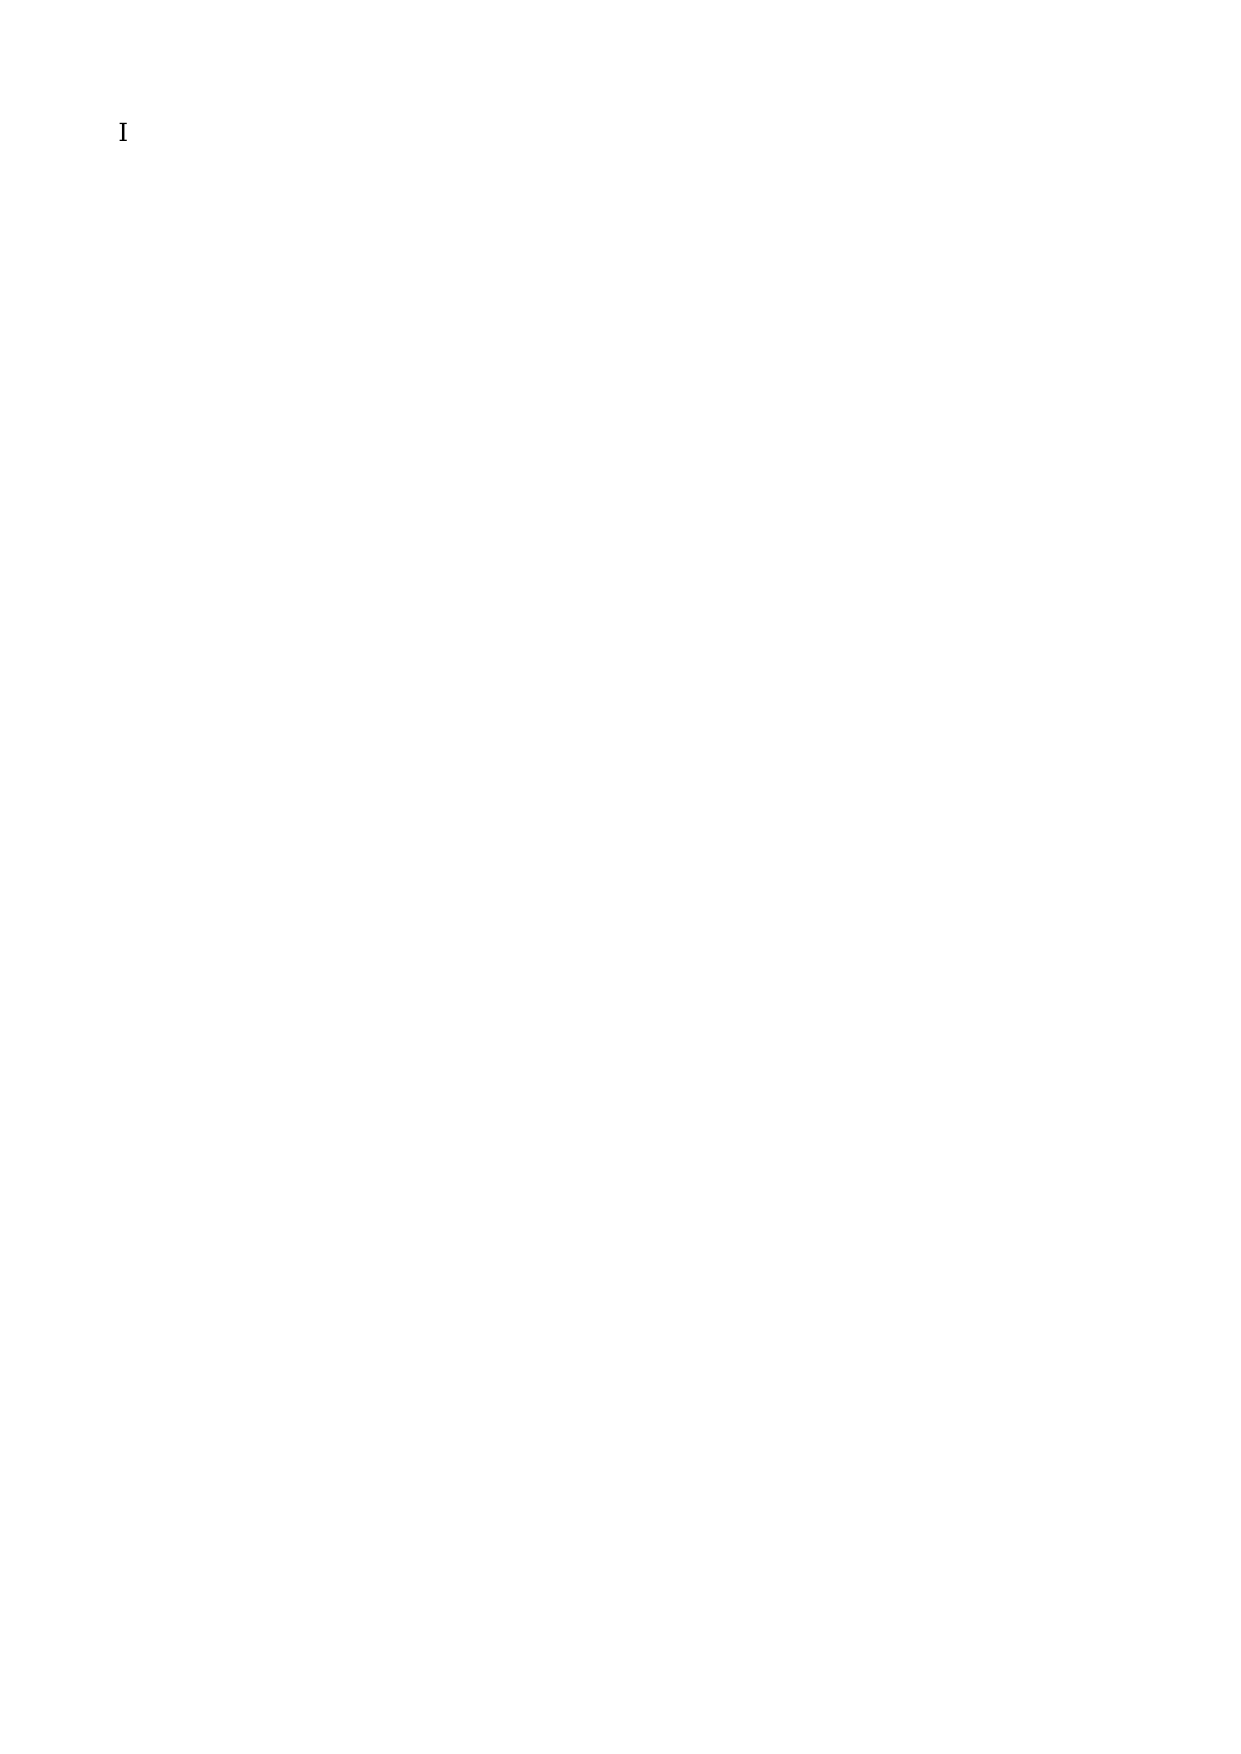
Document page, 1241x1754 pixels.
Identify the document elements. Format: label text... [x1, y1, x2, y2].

text I [118, 118, 1122, 147]
